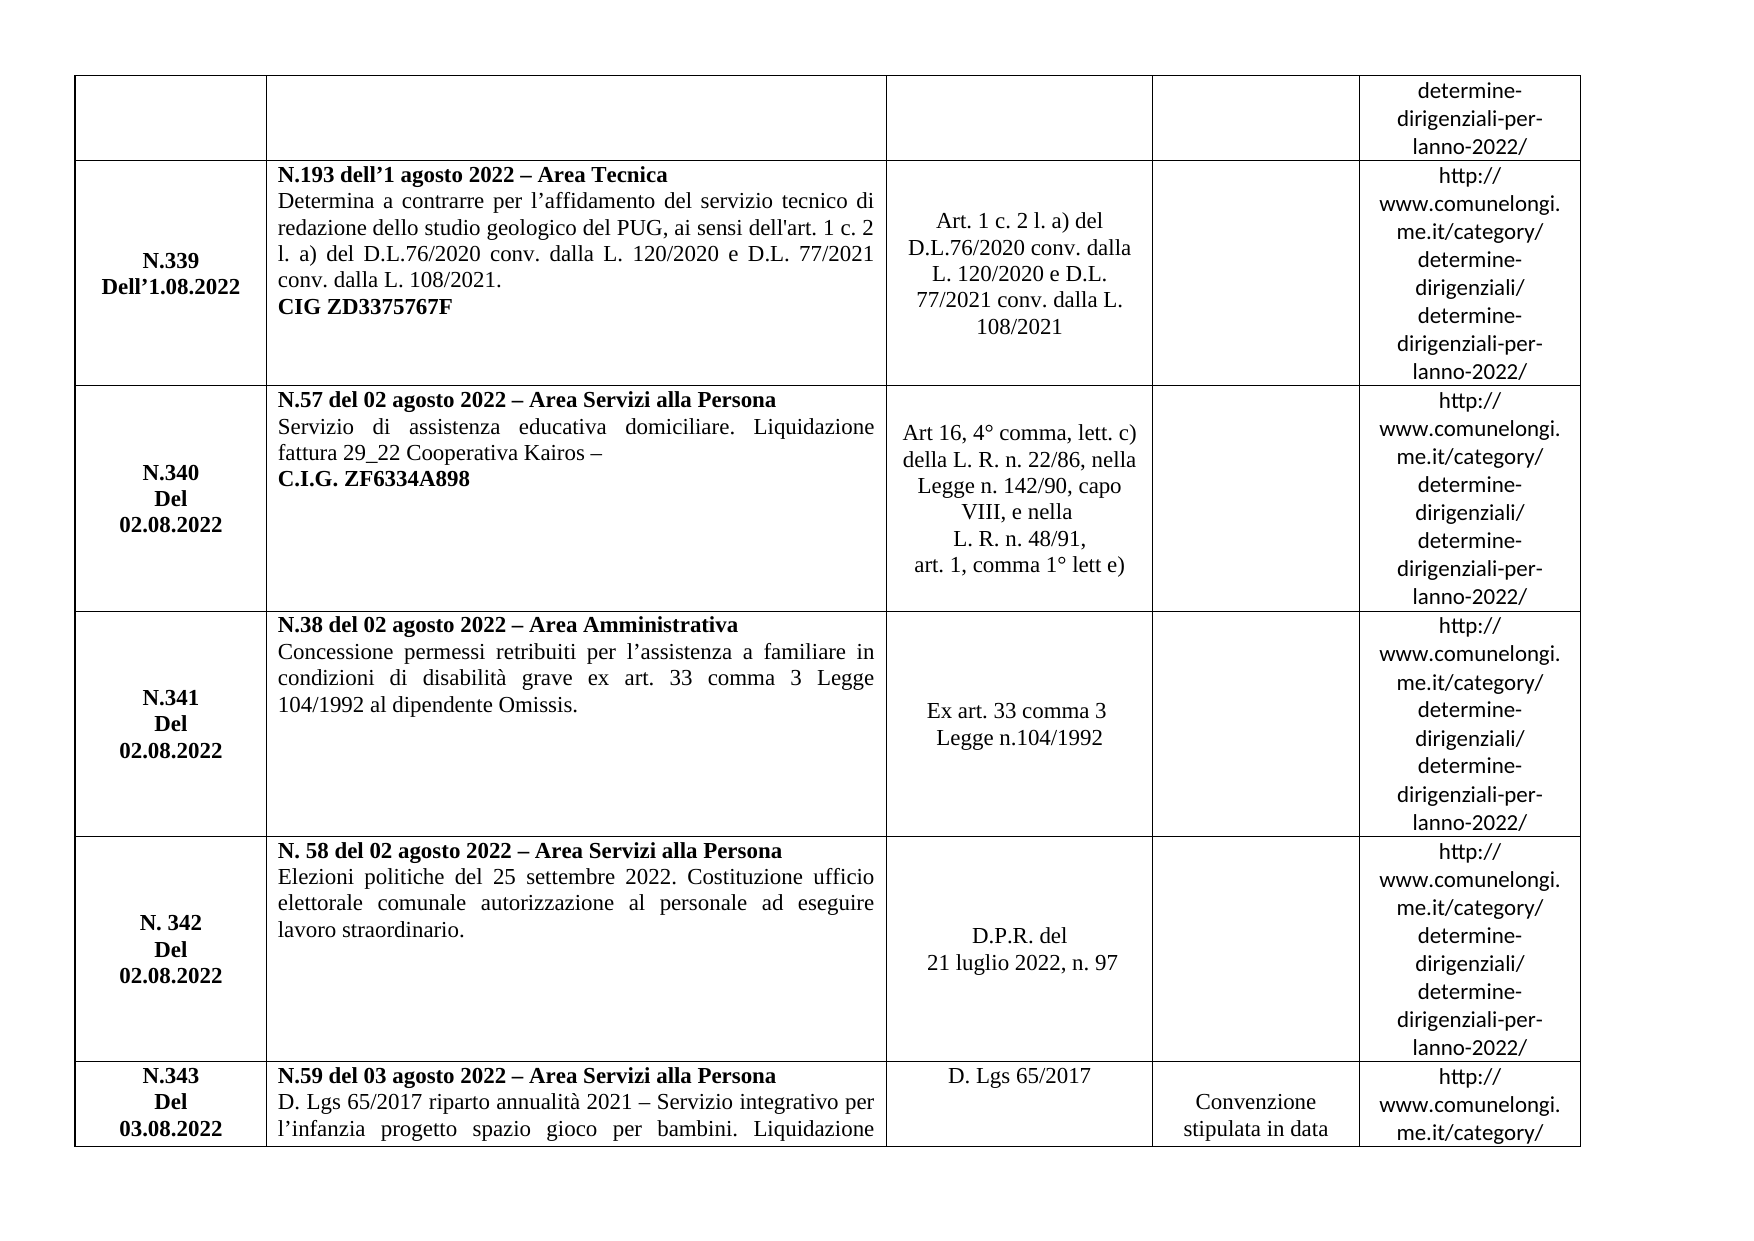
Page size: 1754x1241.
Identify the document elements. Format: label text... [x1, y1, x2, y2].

table_cell N.340 Del 02.08.2022 [76, 386, 266, 611]
table_cell N.38 del 02 agosto 2022 – Area Amministrativa Concessione permessi retribuiti per l’assistenza a familiare in condizioni di disabilità grave ex art. 33 comma 3 Legge 104/1992 al dipendente Omissis. [267, 612, 886, 836]
table_cell [267, 76, 886, 160]
table_cell Ex art. 33 comma 3 Legge n.104/1992 [887, 612, 1152, 836]
table_cell Convenzione stipulata in data [1153, 1062, 1359, 1146]
table_cell N.193 dell’1 agosto 2022 – Area Tecnica Determina a contrarre per l’affidamento del servizio tecnico di redazione dello studio geologico del PUG, ai sensi dell'art. 1 c. 2 l. a) del D.L.76/2020 conv. dalla L. 120/2020 e D.L. 77/2021 conv. dalla L. 108/2021. CIG ZD3375767F [267, 161, 886, 385]
table_cell [1153, 837, 1359, 1061]
table_cell N.339 Dell’1.08.2022 [76, 161, 266, 385]
table_cell N.59 del 03 agosto 2022 – Area Servizi alla Persona D. Lgs 65/2017 riparto annualità 2021 – Servizio integrativo per l’infanzia progetto spazio gioco per bambini. Liquidazione [267, 1062, 886, 1146]
table_cell [1153, 76, 1359, 160]
table_cell [1153, 612, 1359, 836]
table_cell N.343 Del 03.08.2022 [76, 1062, 266, 1146]
table_cell http://www.comunelongi.me.it/category/determine-dirigenziali/determine-dirigenziali-per-lanno-2022/ [1360, 837, 1580, 1061]
table_cell [1153, 161, 1359, 385]
table_cell N.57 del 02 agosto 2022 – Area Servizi alla Persona Servizio di assistenza educativa domiciliare. Liquidazione fattura 29_22 Cooperativa Kairos – C.I.G. ZF6334A898 [267, 386, 886, 611]
table_cell N. 342 Del 02.08.2022 [76, 837, 266, 1061]
table_cell http://www.comunelongi.me.it/category/determine-dirigenziali/determine-dirigenziali-per-lanno-2022/ [1360, 612, 1580, 836]
table_cell [887, 76, 1152, 160]
table_cell D. Lgs 65/2017 [887, 1062, 1152, 1146]
table_cell D.P.R. del 21 luglio 2022, n. 97 [887, 837, 1152, 1061]
table_cell Art. 1 c. 2 l. a) del D.L.76/2020 conv. dalla L. 120/2020 e D.L. 77/2021 conv. dalla L. 108/2021 [887, 161, 1152, 385]
table_cell N. 58 del 02 agosto 2022 – Area Servizi alla Persona Elezioni politiche del 25 settembre 2022. Costituzione ufficio elettorale comunale autorizzazione al personale ad eseguire lavoro straordinario. [267, 837, 886, 1061]
table_cell N.341 Del 02.08.2022 [76, 612, 266, 836]
table_cell [1153, 386, 1359, 611]
table_cell Art 16, 4° comma, lett. c) della L. R. n. 22/86, nella Legge n. 142/90, capo VIII, e nella L. R. n. 48/91, art. 1, comma 1° lett e) [887, 386, 1152, 611]
table_cell [76, 76, 266, 160]
table_cell http://www.comunelongi.me.it/category/ [1360, 1062, 1580, 1146]
table_cell http://www.comunelongi.me.it/category/determine-dirigenziali/determine-dirigenziali-per-lanno-2022/ [1360, 386, 1580, 611]
table_cell http://www.comunelongi.me.it/category/determine-dirigenziali/determine-dirigenziali-per-lanno-2022/ [1360, 161, 1580, 385]
table_cell determine-dirigenziali-per-lanno-2022/ [1360, 76, 1580, 160]
